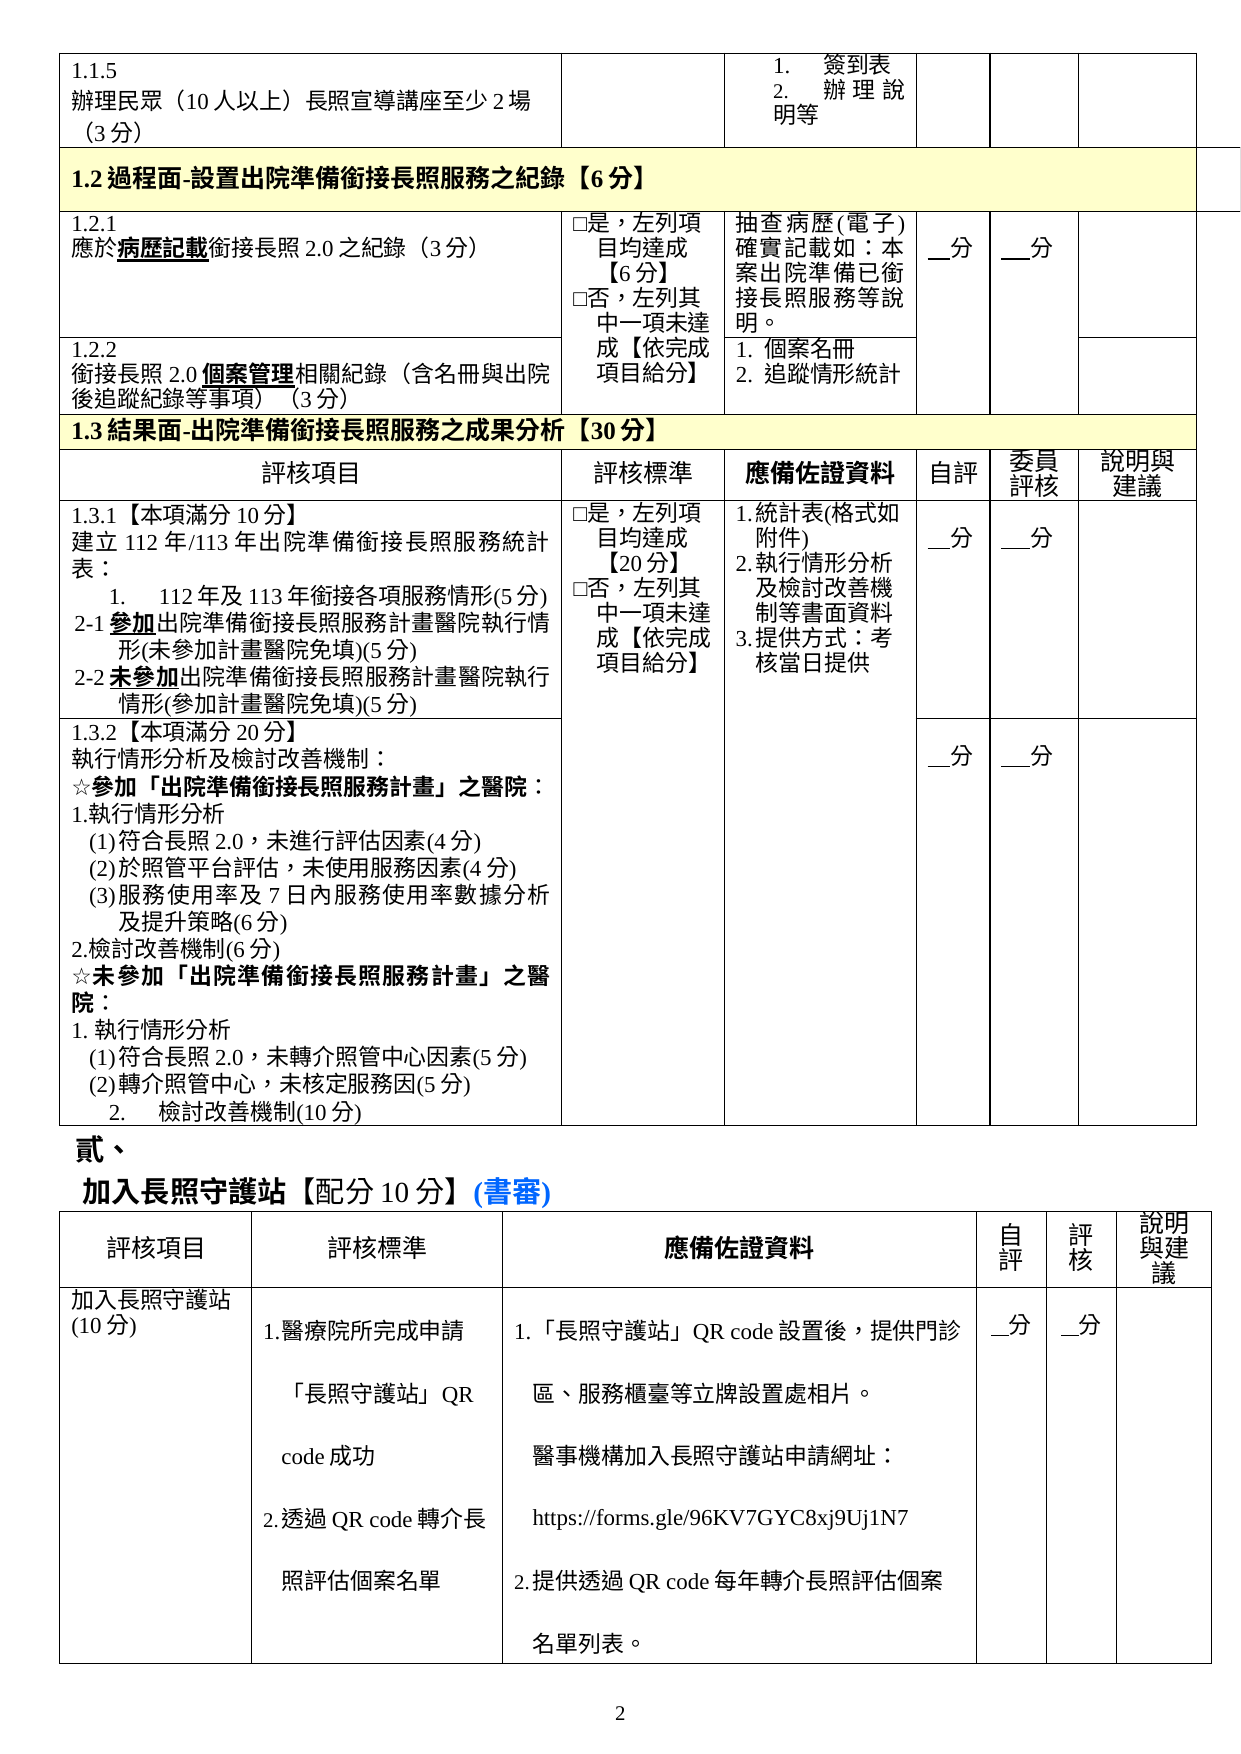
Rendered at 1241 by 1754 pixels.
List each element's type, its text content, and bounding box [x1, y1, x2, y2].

table_cell [1197, 414, 1240, 449]
table_cell [1197, 212, 1240, 337]
table_cell 1.1.5 辦理民眾（10人以上）長照宣導講座至少2場 （3分） [60, 54, 561, 147]
table_cell 分 [991, 212, 1078, 414]
table_cell [991, 54, 1078, 147]
table_cell 1.3結果面-出院準備銜接長照服務之成果分析【30分】 [60, 415, 1196, 449]
table_cell [1197, 148, 1240, 211]
table_cell 1.2過程面-設置出院準備銜接長照服務之紀錄【6分】 [60, 148, 1196, 211]
table_cell 分 [917, 501, 989, 718]
table_cell 分 [991, 719, 1078, 1125]
table_cell [917, 54, 989, 147]
table_cell [1197, 449, 1240, 500]
table_cell 醫療院所完成申請「長照守護站」QR code成功 透過QR code轉介長照評估個案名單 [252, 1288, 502, 1663]
table_header 說明與建議 [1117, 1212, 1211, 1287]
table_cell 評核標準 [562, 450, 724, 500]
table_header 評核標準 [252, 1212, 502, 1287]
table_cell 分 [1047, 1288, 1116, 1663]
table_cell 1.2.1 應於病歷記載銜接長照2.0之紀錄（3分） [60, 212, 561, 337]
text 加入長照守護站【配分10分】(書審) [75, 1169, 1165, 1211]
table_cell 個案名冊 追蹤情形統計 [725, 338, 916, 414]
table_cell [1079, 501, 1196, 718]
table_cell 分 [917, 719, 989, 1125]
table_cell 1.3.2【本項滿分20分】 執行情形分析及檢討改善機制： ☆參加「出院準備銜接長照服務計畫」之醫院：1.執行情形分析 符合長照2.0，未進行評估因素(4分) 於照管平台評估，未使用服務因素(4分) 服務使用率及7日內服務使用率數據分析及提升策略(6分) 2.檢討改善機制(6分) ☆未參加「出院準備銜接長照服務計畫」之醫院： 1. 執行情形分析 符合長照2.0，未轉介照管中心因素(5分) 轉介照管中心，未核定服務因(5分) 檢討改善機制(10分) [60, 719, 561, 1125]
table_cell [1079, 338, 1196, 414]
table_cell [1079, 719, 1196, 1125]
table_cell 加入長照守護站 (10分) [60, 1288, 251, 1663]
table_cell □是，左列項目均達成 【20分】 □否，左列其中一項未達成【依完成項目給分】 [562, 501, 724, 1125]
table_cell 分 [991, 501, 1078, 718]
table_cell 分 [977, 1288, 1046, 1663]
table_cell □是，左列項目均達成 【6分】 □否，左列其中一項未達成【依完成項目給分】 [562, 212, 724, 414]
table_cell 簽到表 辦理說明等 [725, 54, 916, 147]
table_cell [1197, 718, 1240, 1125]
table_cell [1079, 54, 1196, 147]
table_cell [1117, 1288, 1211, 1663]
table_cell 自評 [917, 450, 989, 500]
table_cell 1.2.2 銜接長照2.0個案管理相關紀錄（含名冊與出院後追蹤紀錄等事項）（3分） [60, 338, 561, 414]
table_cell 應備佐證資料 [725, 450, 916, 500]
text 貳、 [75, 1126, 1165, 1169]
table_cell [562, 54, 724, 147]
table_cell 統計表(格式如附件) 執行情形分析及檢討改善機制等書面資料 提供方式：考核當日提供 [725, 501, 916, 1125]
table_cell 委員評核 [991, 450, 1078, 500]
table_cell 說明與建議 [1079, 450, 1196, 500]
table_header 自評 [977, 1212, 1046, 1287]
table_cell 分 [917, 212, 989, 414]
table_cell [1197, 337, 1240, 414]
table_cell 1.3.1【本項滿分10分】 建立112年/113年出院準備銜接長照服務統計表： 112年及113年銜接各項服務情形(5分) 2-1參加出院準備銜接長照服務計畫醫院執行情形(未參加計畫醫院免填)(5分) 2-2未參加出院準備銜接長照服務計畫醫院執行情形(參加計畫醫院免填)(5分) [60, 501, 561, 718]
table_cell 抽查病歷(電子)確實記載如：本案出院準備已銜接長照服務等說明。 [725, 212, 916, 337]
table_cell [1079, 212, 1196, 337]
table_header 評核項目 [60, 1212, 251, 1287]
table_header 評核 [1047, 1212, 1116, 1287]
table_cell 「長照守護站」QR code設置後，提供門診區、服務櫃臺等立牌設置處相片。 醫事機構加入長照守護站申請網址：https://forms.gle/96KV7GYC8xj9Uj1N7 提供透過QR code每年轉介長照評估個案名單列表。 [503, 1288, 976, 1663]
table_cell [1197, 53, 1240, 147]
table_cell [1197, 500, 1240, 718]
table_cell 評核項目 [60, 450, 561, 500]
table_header 應備佐證資料 [503, 1212, 976, 1287]
